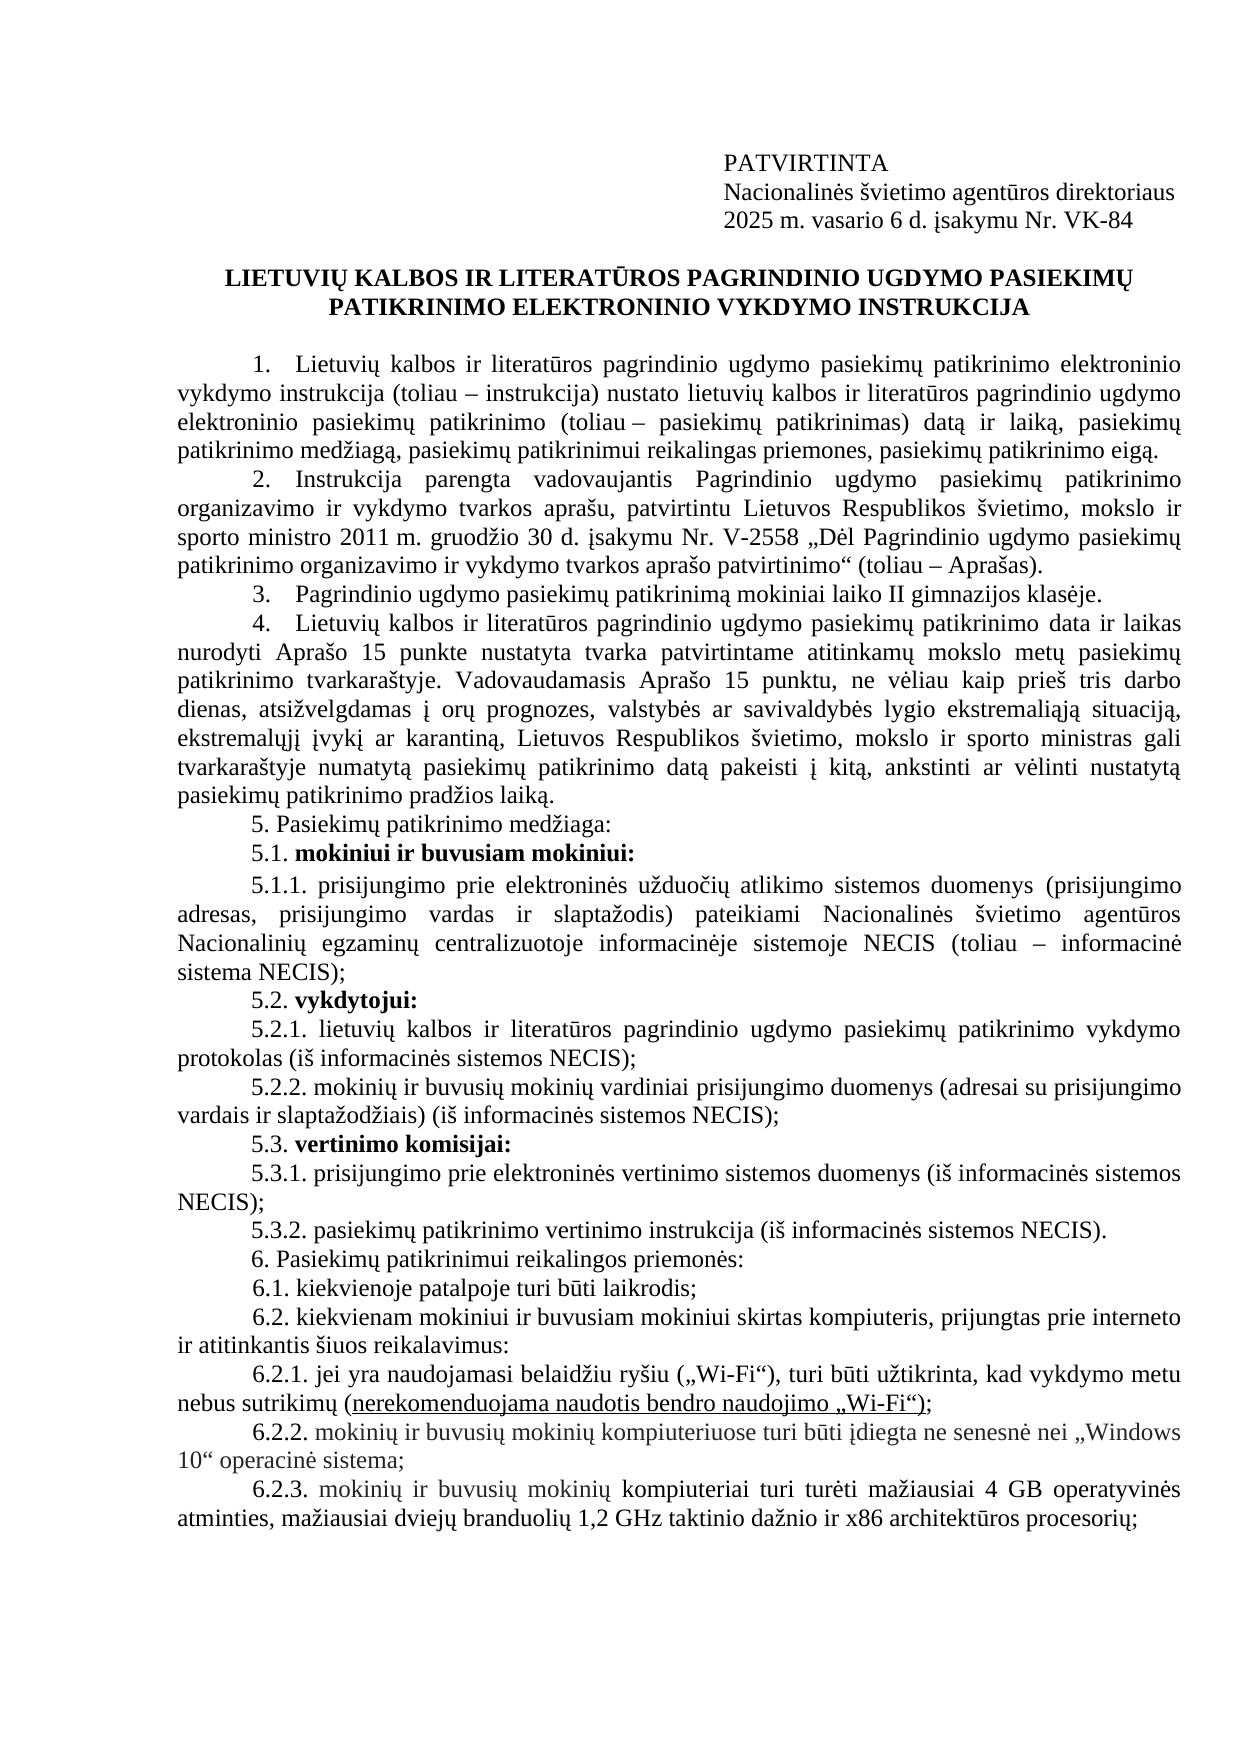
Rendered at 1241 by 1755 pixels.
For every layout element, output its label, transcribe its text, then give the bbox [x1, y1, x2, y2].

text 5.3.2. pasiekimų patikrinimo vertinimo instrukcija (iš informacinės sistemos NECIS). [177, 1215, 1182, 1244]
text 5.2.1. lietuvių kalbos ir literatūros pagrindinio ugdymo pasiekimų patikrinimo vykdymo protokolas (iš informacinės sistemos NECIS); [177, 1014, 1182, 1072]
text 5. Pasiekimų patikrinimo medžiaga: [177, 809, 1182, 838]
text 5.1.1. prisijungimo prie elektroninės užduočių atlikimo sistemos duomenys (prisijungimo adresas, prisijungimo vardas ir slaptažodis) pateikiami Nacionalinės švietimo agentūros Nacionalinių egzaminų centralizuotoje informacinėje sistemoje NECIS (toliau – informacinė sistema NECIS); [177, 867, 1182, 985]
text Nacionalinės švietimo agentūros direktoriaus [177, 177, 1182, 206]
text 6.2.1. jei yra naudojamasi belaidžiu ryšiu („Wi-Fi“), turi būti užtikrinta, kad vykdymo metu nebus sutrikimų (nerekomenduojama naudotis bendro naudojimo „Wi-Fi“); [177, 1359, 1182, 1417]
text 5.3.1. prisijungimo prie elektroninės vertinimo sistemos duomenys (iš informacinės sistemos NECIS); [177, 1158, 1182, 1215]
text 5.2.2. mokinių ir buvusių mokinių vardiniai prisijungimo duomenys (adresai su prisijungimo vardais ir slaptažodžiais) (iš informacinės sistemos NECIS); [177, 1072, 1182, 1129]
text 6. Pasiekimų patikrinimui reikalingos priemonės: [177, 1244, 1182, 1273]
text 6.2.3. mokinių ir buvusių mokinių kompiuteriai turi turėti mažiausiai 4 GB operatyvinės atminties, mažiausiai dviejų branduolių 1,2 GHz taktinio dažnio ir x86 architektūros procesorių; [177, 1474, 1182, 1532]
text 5.1. mokiniui ir buvusiam mokiniui: [177, 838, 1182, 867]
text 6.2.2. mokinių ir buvusių mokinių kompiuteriuose turi būti įdiegta ne senesnė nei „Windows 10“ operacinė sistema; [177, 1417, 1182, 1474]
text PATVIRTINTA [177, 148, 1182, 177]
text 2. Instrukcija parengta vadovaujantis Pagrindinio ugdymo pasiekimų patikrinimo organizavimo ir vykdymo tvarkos aprašu, patvirtintu Lietuvos Respublikos švietimo, mokslo ir sporto ministro 2011 m. gruodžio 30 d. įsakymu Nr. V-2558 „Dėl Pagrindinio ugdymo pasiekimų patikrinimo organizavimo ir vykdymo tvarkos aprašo patvirtinimo“ (toliau – Aprašas). [177, 464, 1182, 579]
text 5.2. vykdytojui: [177, 985, 1182, 1014]
text 6.2. kiekvienam mokiniui ir buvusiam mokiniui skirtas kompiuteris, prijungtas prie interneto ir atitinkantis šiuos reikalavimus: [177, 1302, 1182, 1359]
subtitle 5.3. vertinimo komisijai: [177, 1129, 1182, 1158]
text 3. Pagrindinio ugdymo pasiekimų patikrinimą mokiniai laiko II gimnazijos klasėje. [177, 579, 1182, 608]
text 2025 m. vasario 6 d. įsakymu Nr. VK-84 [177, 206, 1182, 234]
text 4. Lietuvių kalbos ir literatūros pagrindinio ugdymo pasiekimų patikrinimo data ir laikas nurodyti Aprašo 15 punkte nustatyta tvarka patvirtintame atitinkamų mokslo metų pasiekimų patikrinimo tvarkaraštyje. Vadovaudamasis Aprašo 15 punktu, ne vėliau kaip prieš tris darbo dienas, atsižvelgdamas į orų prognozes, valstybės ar savivaldybės lygio ekstremaliąją situaciją, ekstremalųjį įvykį ar karantiną, Lietuvos Respublikos švietimo, mokslo ir sporto ministras gali tvarkaraštyje numatytą pasiekimų patikrinimo datą pakeisti į kitą, ankstinti ar vėlinti nustatytą pasiekimų patikrinimo pradžios laiką. [177, 608, 1182, 809]
text LIETUVIŲ KALBOS IR LITERATŪROS PAGRINDINIO UGDYMO PASIEKIMŲ PATIKRINIMO ELEKTRONINIO VYKDYMO INSTRUKCIJA [177, 263, 1182, 321]
text 1. Lietuvių kalbos ir literatūros pagrindinio ugdymo pasiekimų patikrinimo elektroninio vykdymo instrukcija (toliau – instrukcija) nustato lietuvių kalbos ir literatūros pagrindinio ugdymo elektroninio pasiekimų patikrinimo (toliau – pasiekimų patikrinimas) datą ir laiką, pasiekimų patikrinimo medžiagą, pasiekimų patikrinimui reikalingas priemones, pasiekimų patikrinimo eigą. [177, 349, 1182, 464]
text 6.1. kiekvienoje patalpoje turi būti laikrodis; [177, 1273, 1182, 1302]
